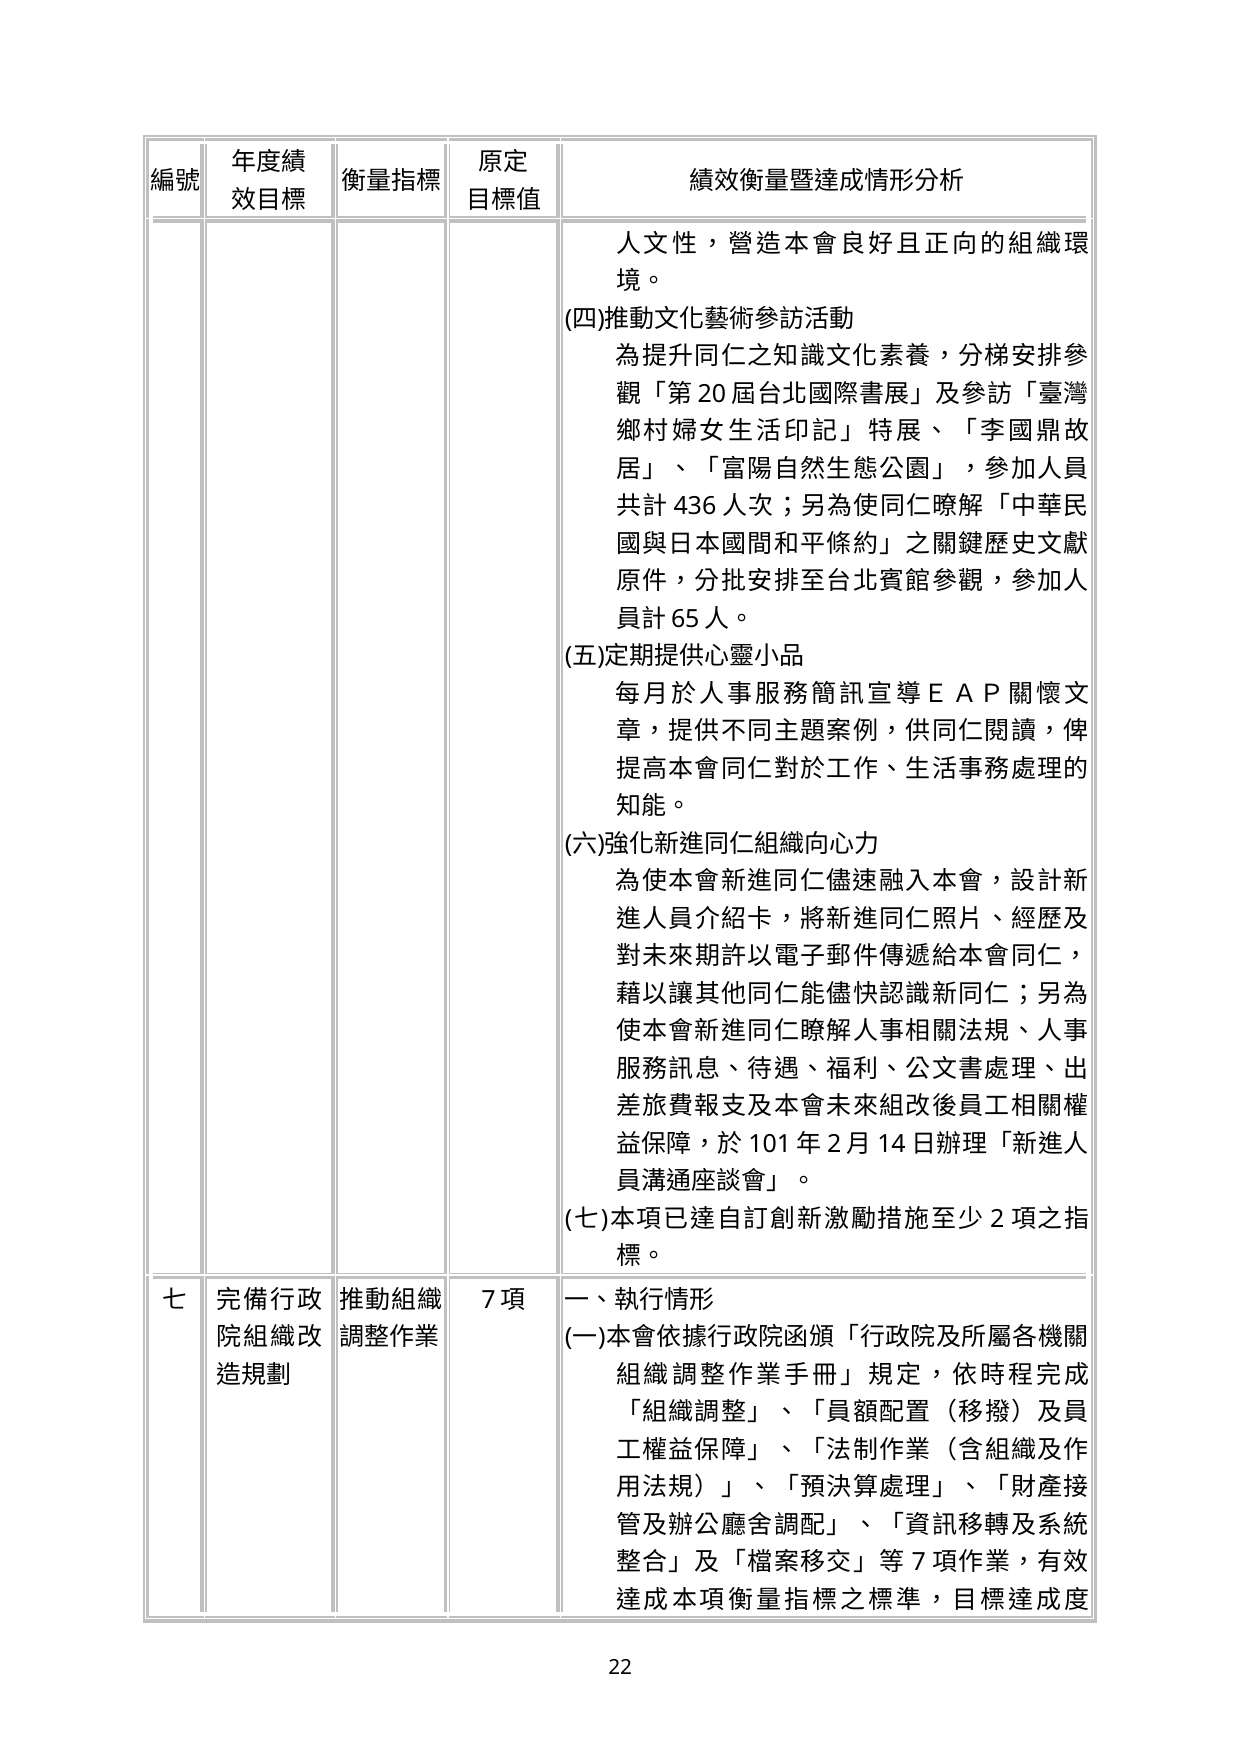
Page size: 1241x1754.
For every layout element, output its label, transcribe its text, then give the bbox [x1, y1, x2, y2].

table_cell [146, 216, 203, 1272]
table_header 原定 目標值 [447, 137, 559, 216]
table_cell 人文性，營造本會良好且正向的組織環境。 (四)推動文化藝術參訪活動 為提升同仁之知識文化素養，分梯安排參觀「第20屆台北國際書展」及參訪「臺灣鄉村婦女生活印記」特展、「李國鼎故居」、「富陽自然生態公園」，參加人員共計436人次；另為使同仁暸解「中華民國與日本國間和平條約」之關鍵歷史文獻原件，分批安排至台北賓館參觀，參加人員計65人。 (五)定期提供心靈小品 每月於人事服務簡訊宣導ＥＡＰ關懷文章，提供不同主題案例，供同仁閱讀，俾提高本會同仁對於工作、生活事務處理的知能。 (六)強化新進同仁組織向心力 為使本會新進同仁儘速融入本會，設計新進人員介紹卡，將新進同仁照片、經歷及對未來期許以電子郵件傳遞給本會同仁，藉以讓其他同仁能儘快認識新同仁；另為使本會新進同仁瞭解人事相關法規、人事服務訊息、待遇、福利、公文書處理、出差旅費報支及本會未來組改後員工相關權益保障，於101年2月14日辦理「新進人員溝通座談會」。 (七)本項已達自訂創新激勵措施至少2項之指標。 [560, 216, 1094, 1272]
table_cell 7項 [447, 1273, 559, 1616]
table_header 衡量指標 [335, 137, 447, 216]
table_cell 推動組織調整作業 [335, 1273, 447, 1616]
table_cell [338, 223, 444, 1272]
table_cell 七 [146, 1273, 203, 1616]
table_cell [450, 223, 556, 1272]
table_header 年度績 效目標 [204, 137, 334, 216]
table_header 編號 [149, 141, 203, 216]
table_cell [207, 223, 331, 1272]
table_cell 完備行政院組織改造規劃 [204, 1273, 334, 1616]
table_header 績效衡量暨達成情形分析 [560, 137, 1094, 216]
table_cell 一、執行情形 (一)本會依據行政院函頒「行政院及所屬各機關組織調整作業手冊」規定，依時程完成「組織調整」、「員額配置（移撥）及員工權益保障」、「法制作業（含組織及作用法規）」、「預決算處理」、「財產接管及辦公廳舍調配」、「資訊移轉及系統整合」及「檔案移交」等7項作業，有效達成本項衡量指標之標準，目標達成度 [560, 1273, 1094, 1616]
